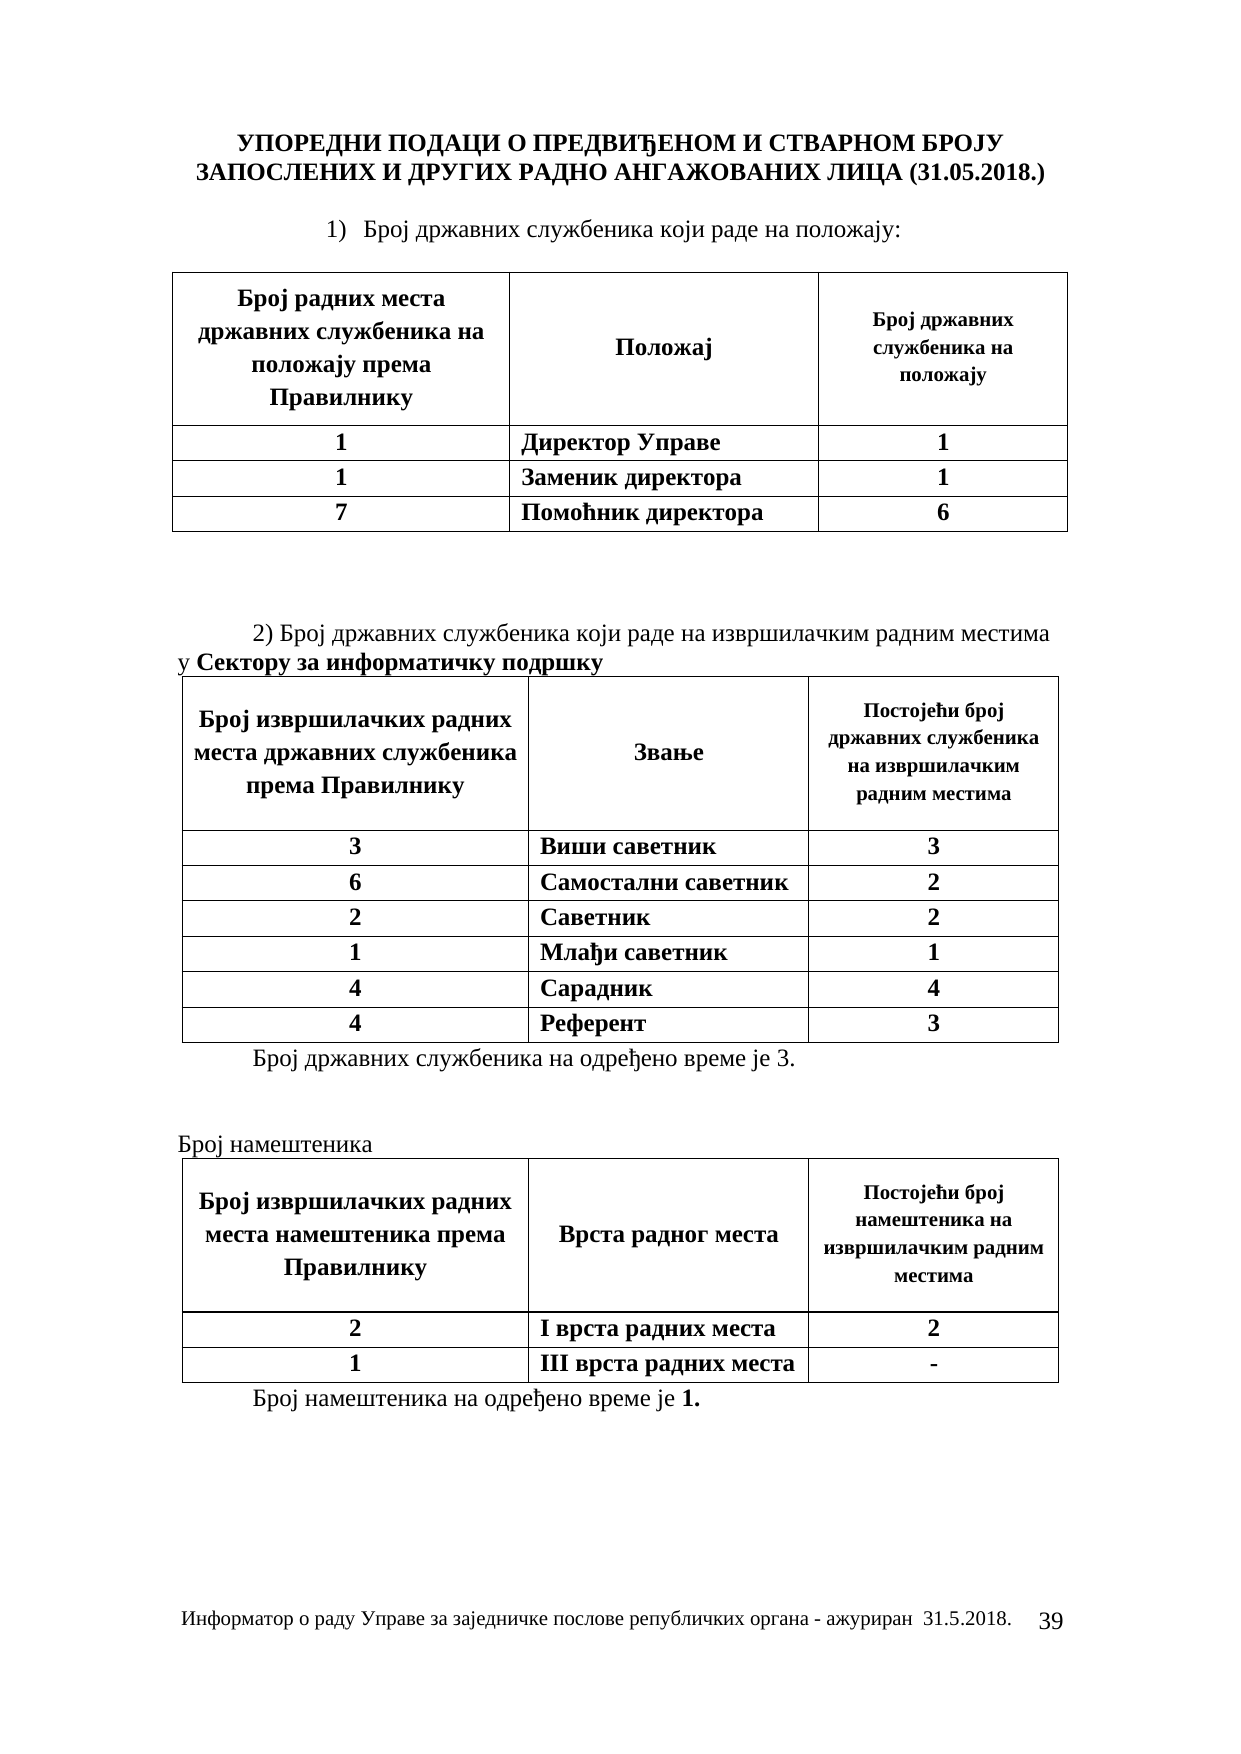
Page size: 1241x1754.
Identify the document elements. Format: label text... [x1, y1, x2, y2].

table_cell 4 [183, 1008, 528, 1042]
table_header Звање [529, 677, 808, 829]
table_cell 6 [819, 497, 1067, 531]
table_cell 4 [183, 972, 528, 1007]
table_cell - [809, 1348, 1058, 1382]
table_cell Директор Управе [510, 426, 818, 460]
table_cell 2 [809, 866, 1058, 900]
table_cell Самостални саветник [529, 866, 808, 900]
table_cell 4 [809, 972, 1058, 1007]
table_cell 2 [809, 901, 1058, 936]
table_cell 1 [183, 1348, 528, 1382]
table_cell 3 [809, 831, 1058, 865]
table_cell Виши саветник [529, 831, 808, 865]
table_cell III врста радних места [529, 1348, 808, 1382]
table_cell I врста радних места [529, 1313, 808, 1347]
table_cell 6 [183, 866, 528, 900]
table_cell 2 [183, 901, 528, 936]
table_cell 2 [809, 1313, 1058, 1347]
list Број државних службеника који раде на положају: [326, 214, 1063, 243]
table_header Број радних места државних службеника на положају према Правилнику [173, 273, 509, 425]
table_header Врста радног места [529, 1159, 808, 1311]
text 2) Број државних службеника који раде на извршилачким радним местима у Сектору за информатичку подршку [177, 618, 1063, 676]
text Број намештеника на одређено време је 1. [177, 1383, 1063, 1412]
table_cell Референт [529, 1008, 808, 1042]
table_cell Сарадник [529, 972, 808, 1007]
table_header Број државних службеника на положају [819, 273, 1067, 425]
table_header Положај [510, 273, 818, 425]
text УПОРЕДНИ ПОДАЦИ О ПРЕДВИЂЕНОМ И СТВАРНОМ БРОЈУ ЗАПОСЛЕНИХ И ДРУГИХ РАДНО АНГАЖОВАНИХ ЛИЦА (31.05.2018.) [177, 128, 1063, 185]
table_cell Заменик директора [510, 461, 818, 496]
table_cell 1 [183, 937, 528, 971]
table_cell Млађи саветник [529, 937, 808, 971]
table_header Постојећи број државних службеника на извршилачким радним местима [809, 677, 1058, 829]
table_cell 1 [809, 937, 1058, 971]
table_cell 3 [809, 1008, 1058, 1042]
table_cell 1 [819, 426, 1067, 460]
table_cell 7 [173, 497, 509, 531]
table_cell Помоћник директора [510, 497, 818, 531]
table_cell Саветник [529, 901, 808, 936]
table_header Број извршилачких радних места државних службеника према Правилнику [183, 677, 528, 829]
text Број државних службеника на одређено време је 3. [177, 1043, 1063, 1072]
table_cell 2 [183, 1313, 528, 1347]
table_cell 1 [819, 461, 1067, 496]
table_header Број извршилачких радних места намештеника према Правилнику [183, 1159, 528, 1311]
table_cell 3 [183, 831, 528, 865]
table_cell 1 [173, 426, 509, 460]
text Број намештеника [177, 1129, 1063, 1158]
table_cell 1 [173, 461, 509, 496]
table_header Постојећи број намештеника на извршилачким радним местима [809, 1159, 1058, 1311]
